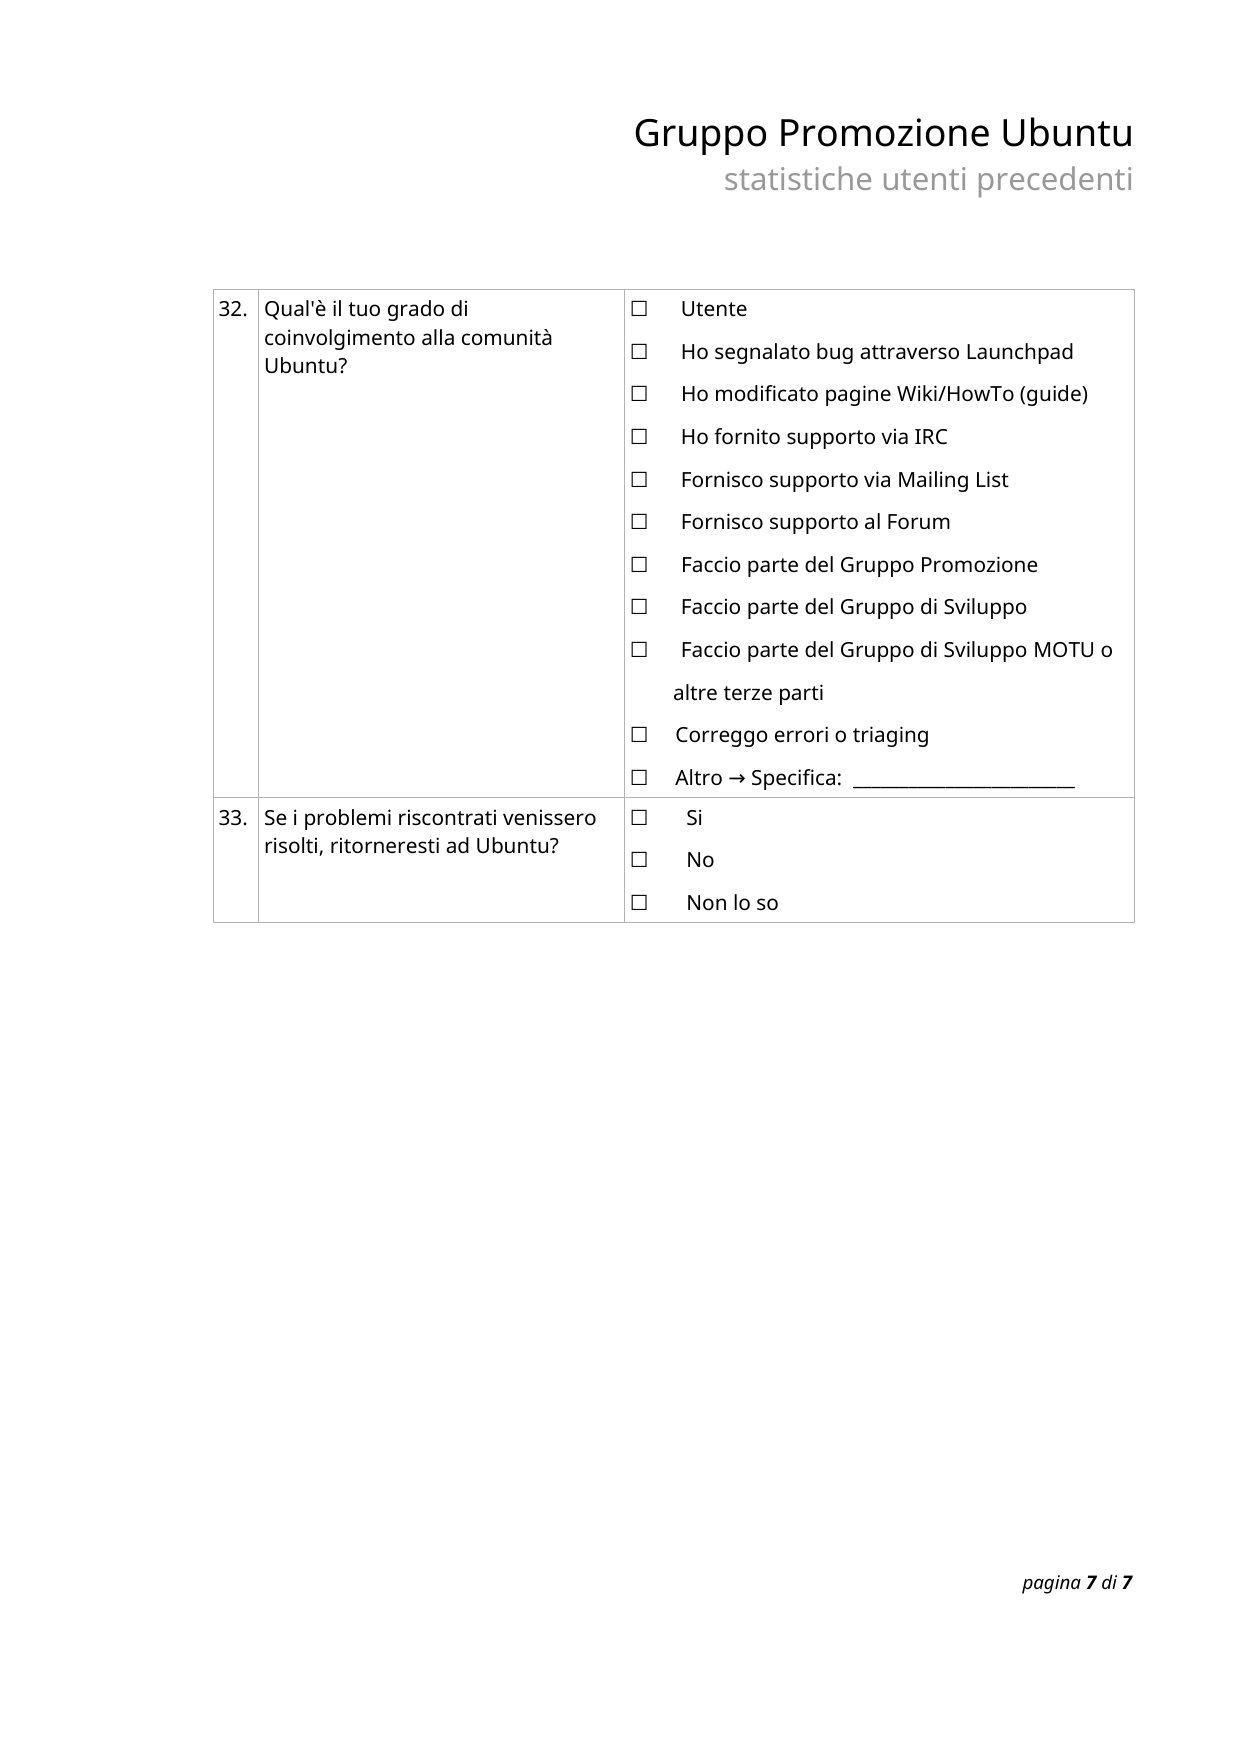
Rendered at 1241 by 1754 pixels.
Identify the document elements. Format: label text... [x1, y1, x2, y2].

table_cell ☐ Si ☐ No ☐ Non lo so [625, 798, 1134, 922]
table_cell ☐ Utente ☐ Ho segnalato bug attraverso Launchpad ☐ Ho modificato pagine Wiki/HowTo (guide) ☐ Ho fornito supporto via IRC ☐ Fornisco supporto via Mailing List ☐ Fornisco supporto al Forum ☐ Faccio parte del Gruppo Promozione ☐ Faccio parte del Gruppo di Sviluppo ☐ Faccio parte del Gruppo di Sviluppo MOTU o altre terze parti ☐ Correggo errori o triaging ☐ Altro → Specifica: ________________________ [625, 290, 1134, 797]
table_cell [214, 290, 258, 797]
table_cell Qual'è il tuo grado di coinvolgimento alla comunità Ubuntu? [259, 290, 624, 797]
table_cell [214, 798, 258, 922]
table_cell Se i problemi riscontrati venissero risolti, ritorneresti ad Ubuntu? [259, 798, 624, 922]
